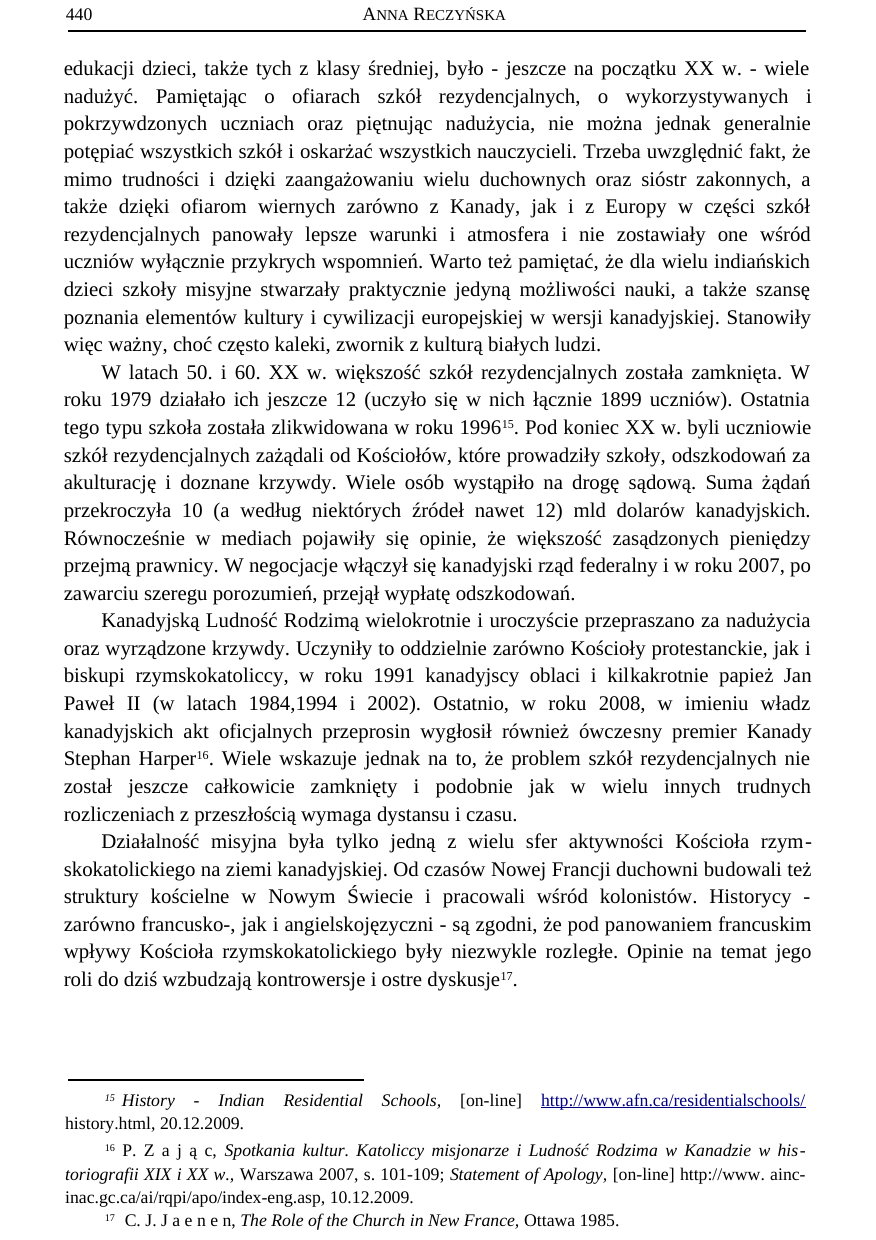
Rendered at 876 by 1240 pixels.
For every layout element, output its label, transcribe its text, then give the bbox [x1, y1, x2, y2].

text 17 C. J. J a e n e n, The Role of the Church in New France, Ottawa 1985. [65, 1210, 806, 1230]
text 15 History - Indian Residential Schools, [on-line] http://www.afn.ca/residentialschools/ history.html, 20.12.2009. [65, 1090, 806, 1133]
text edukacji dzieci, także tych z klasy średniej, było - jeszcze na początku XX w. - wiele nadużyć. Pamiętając o ofiarach szkół rezydencjalnych, o wykorzystywa­nych i pokrzywdzonych uczniach oraz piętnując nadużycia, nie można jednak generalnie potępiać wszystkich szkół i oskarżać wszystkich nauczycieli. Trzeba uwzględnić fakt, że mimo trudności i dzięki zaangażowaniu wielu duchownych oraz sióstr zakonnych, a także dzięki ofiarom wiernych zarówno z Kanady, jak i z Europy w części szkół rezydencjalnych panowały lepsze warunki i atmosfera i nie zostawiały one wśród uczniów wyłącznie przykrych wspomnień. Warto też pamiętać, że dla wielu indiańskich dzieci szkoły misyjne stwarzały praktycznie jedyną możliwości nauki, a także szansę poznania elementów kultury i cywiliza­cji europejskiej w wersji kanadyjskiej. Stanowiły więc ważny, choć często kaleki, zwornik z kulturą białych ludzi. [63, 56, 812, 356]
text Kanadyjską Ludność Rodzimą wielokrotnie i uroczyście przepraszano za nadużycia oraz wyrządzone krzywdy. Uczyniły to oddzielnie zarówno Kościoły protestanckie, jak i biskupi rzymskokatoliccy, w roku 1991 kanadyjscy oblaci i kil­kakrotnie papież Jan Paweł II (w latach 1984,1994 i 2002). Ostatnio, w roku 2008, w imieniu władz kanadyjskich akt oficjalnych przeprosin wygłosił również ówcze­sny premier Kanady Stephan Harper16. Wiele wskazuje jednak na to, że problem szkół rezydencjalnych nie został jeszcze całkowicie zamknięty i podobnie jak w wielu innych trudnych rozliczeniach z przeszłością wymaga dystansu i czasu. [63, 608, 812, 826]
text 16 P. Z a j ą c, Spotkania kultur. Katoliccy misjonarze i Ludność Rodzima w Kanadzie w his­toriografii XIX i XX w., Warszawa 2007, s. 101-109; Statement of Apology, [on-line] http://www. ainc-inac.gc.ca/ai/rqpi/apo/index-eng.asp, 10.12.2009. [65, 1140, 806, 1206]
text Anna Reczyńska [362, 3, 514, 24]
text 440 [66, 4, 99, 24]
text W latach 50. i 60. XX w. większość szkół rezydencjalnych została zamknięta. W roku 1979 działało ich jeszcze 12 (uczyło się w nich łącznie 1899 uczniów). Ostatnia tego typu szkoła została zlikwidowana w roku 199615. Pod koniec XX w. byli uczniowie szkół rezydencjalnych zażądali od Kościołów, które prowadziły szkoły, odszkodowań za akulturację i doznane krzywdy. Wiele osób wystąpiło na drogę sądową. Suma żądań przekroczyła 10 (a według niektórych źródeł nawet 12) mld dolarów kanadyjskich. Równocześnie w mediach pojawiły się opinie, że większość zasądzonych pieniędzy przejmą prawnicy. W negocjacje włączył się ka­nadyjski rząd federalny i w roku 2007, po zawarciu szeregu porozumień, przejął wypłatę odszkodowań. [63, 360, 812, 605]
text Działalność misyjna była tylko jedną z wielu sfer aktywności Kościoła rzym­skokatolickiego na ziemi kanadyjskiej. Od czasów Nowej Francji duchowni bu­dowali też struktury kościelne w Nowym Świecie i pracowali wśród kolonistów. Historycy - zarówno francusko-, jak i angielskojęzyczni - są zgodni, że pod pa­nowaniem francuskim wpływy Kościoła rzymskokatolickiego były niezwykle roz­ległe. Opinie na temat jego roli do dziś wzbudzają kontrowersje i ostre dyskusje17. [63, 829, 812, 991]
